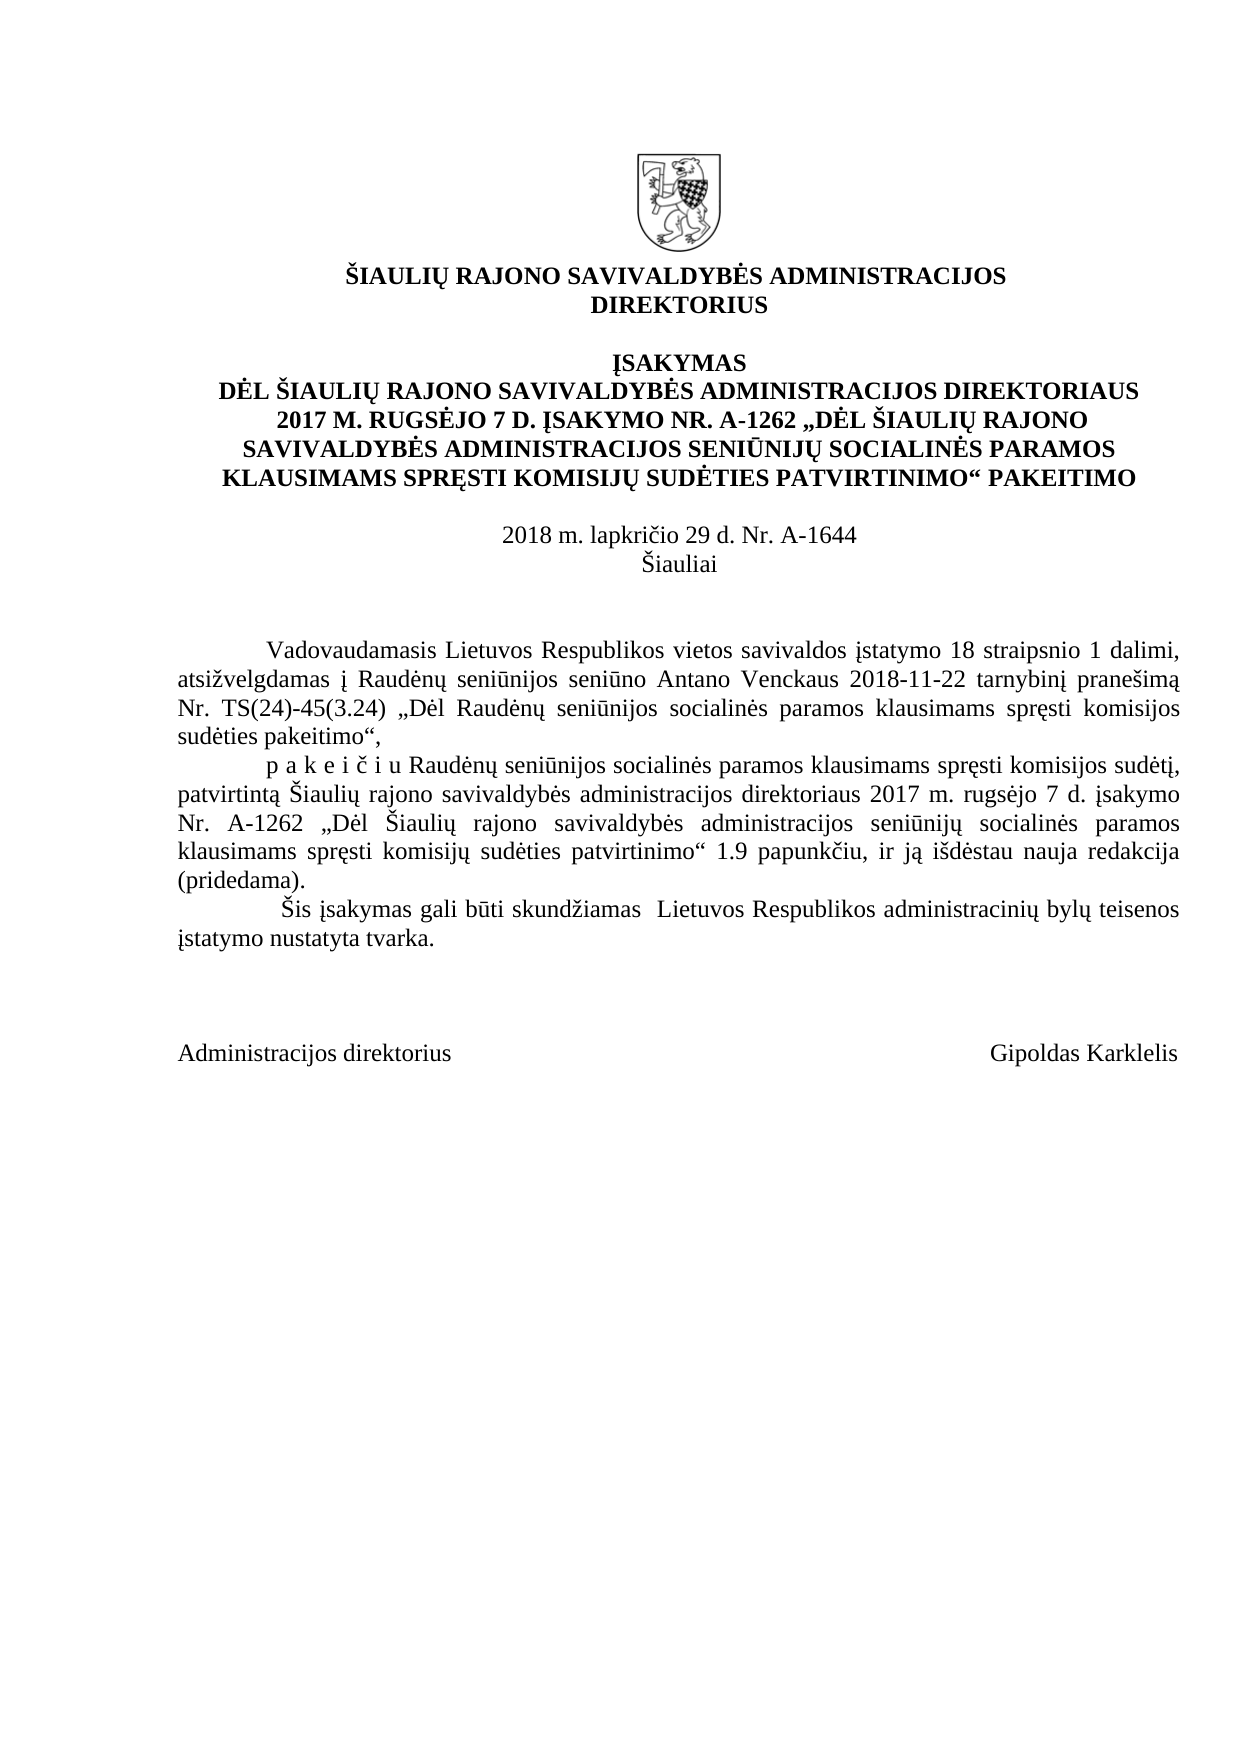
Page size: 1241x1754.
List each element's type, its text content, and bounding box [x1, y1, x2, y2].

text p a k e i č i u Raudėnų seniūnijos socialinės paramos klausimams spręsti komisijos sudėtį, patvirtintą Šiaulių rajono savivaldybės administracijos direktoriaus 2017 m. rugsėjo 7 d. įsakymo Nr. A-1262 „Dėl Šiaulių rajono savivaldybės administracijos seniūnijų socialinės paramos klausimams spręsti komisijų sudėties patvirtinimo“ 1.9 papunkčiu, ir ją išdėstau nauja redakcija (pridedama). [177, 750, 1181, 894]
text Šis įsakymas gali būti skundžiamas Lietuvos Respublikos administracinių bylų teisenos įstatymo nustatyta tvarka. [177, 894, 1181, 951]
text DIREKTORIUS [177, 290, 1181, 319]
text 2018 m. lapkričio 29 d. Nr. A-1644 [177, 520, 1181, 549]
text Administracijos direktorius Gipoldas Karklelis [177, 1038, 1181, 1066]
text Šiauliai [177, 549, 1181, 578]
text ŠIAULIŲ RAJONO SAVIVALDYBĖS ADMINISTRACIJOS [177, 261, 1181, 290]
text DĖL ŠIAULIŲ RAJONO SAVIVALDYBĖS ADMINISTRACIJOS DIREKTORIAUS [177, 376, 1181, 405]
text 2017 M. RUGSĖJO 7 D. ĮSAKYMO NR. A-1262 „DĖL ŠIAULIŲ RAJONO SAVIVALDYBĖS ADMINISTRACIJOS SENIŪNIJŲ SOCIALINĖS PARAMOS KLAUSIMAMS SPRĘSTI KOMISIJŲ SUDĖTIES PATVIRTINIMO“ PAKEITIMO [177, 405, 1181, 491]
text Vadovaudamasis Lietuvos Respublikos vietos savivaldos įstatymo 18 straipsnio 1 dalimi, atsižvelgdamas į Raudėnų seniūnijos seniūno Antano Venckaus 2018-11-22 tarnybinį pranešimą Nr. TS(24)-45(3.24) „Dėl Raudėnų seniūnijos socialinės paramos klausimams spręsti komisijos sudėties pakeitimo“, [177, 635, 1181, 750]
text ĮSAKYMAS [177, 348, 1181, 376]
